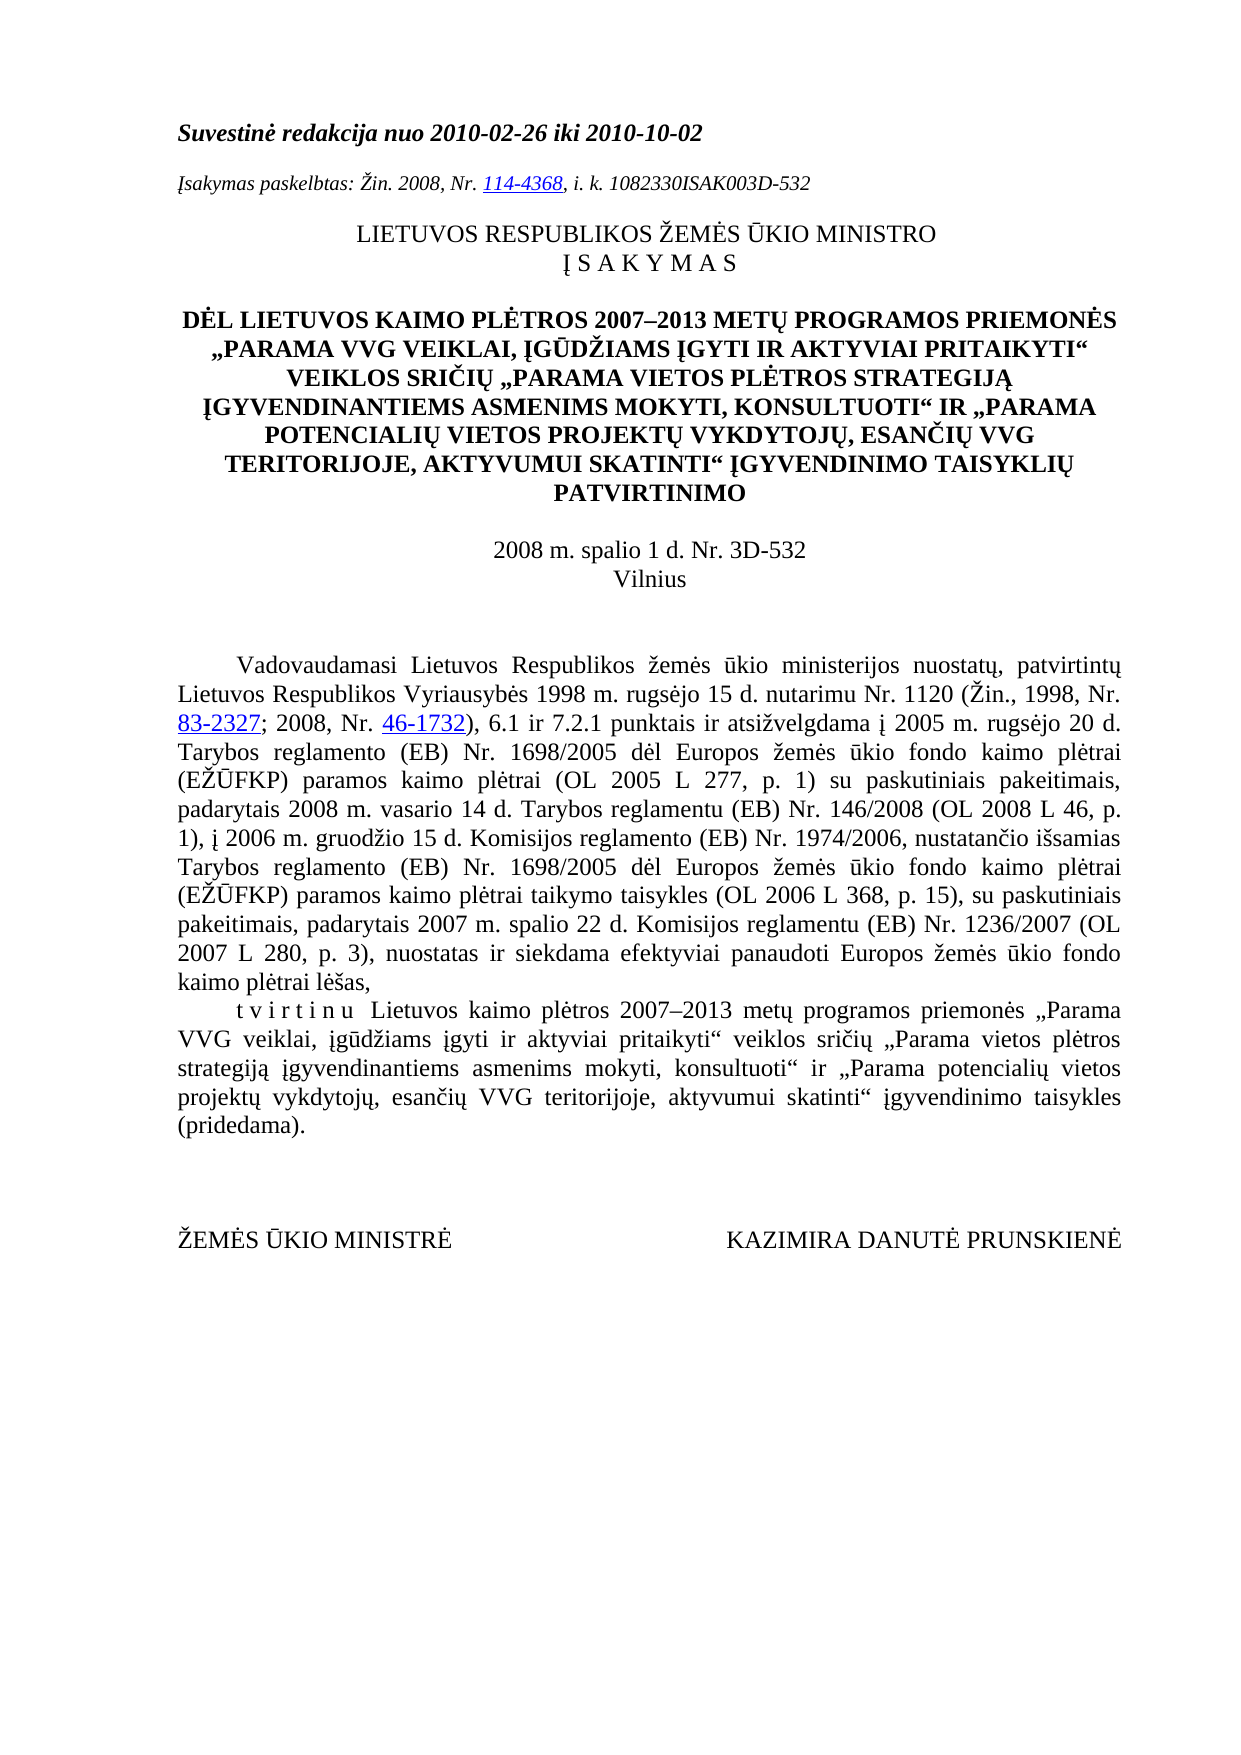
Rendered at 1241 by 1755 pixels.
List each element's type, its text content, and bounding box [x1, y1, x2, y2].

text LIETUVOS RESPUBLIKOS ŽEMĖS ŪKIO MINISTRO [177, 219, 1122, 248]
text 2008 m. spalio 1 d. Nr. 3D-532 [177, 535, 1122, 564]
text Įsakymas paskelbtas: Žin. 2008, Nr. 114-4368, i. k. 1082330ISAK003D-532 [177, 171, 1122, 195]
text ŽEMĖS ŪKIO MINISTRĖ KAZIMIRA DANUTĖ PRUNSKIENĖ [177, 1225, 1122, 1254]
text tvirtinu Lietuvos kaimo plėtros 2007–2013 metų programos priemonės „Parama VVG veiklai, įgūdžiams įgyti ir aktyviai pritaikyti“ veiklos sričių „Parama vietos plėtros strategiją įgyvendinantiems asmenims mokyti, konsultuoti“ ir „Parama potencialių vietos projektų vykdytojų, esančių VVG teritorijoje, aktyvumui skatinti“ įgyvendinimo taisykles (pridedama). [177, 995, 1122, 1139]
text Vilnius [177, 564, 1122, 593]
text ĮSAKYMAS [177, 248, 1122, 277]
text DĖL LIETUVOS KAIMO PLĖTROS 2007–2013 METŲ PROGRAMOS PRIEMONĖS „PARAMA VVG VEIKLAI, ĮGŪDŽIAMS ĮGYTI IR AKTYVIAI PRITAIKYTI“ VEIKLOS SRIČIŲ „PARAMA VIETOS PLĖTROS STRATEGIJĄ ĮGYVENDINANTIEMS ASMENIMS MOKYTI, KONSULTUOTI“ IR „PARAMA POTENCIALIŲ VIETOS PROJEKTŲ VYKDYTOJŲ, ESANČIŲ VVG TERITORIJOJE, AKTYVUMUI SKATINTI“ ĮGYVENDINIMO TAISYKLIŲ PATVIRTINIMO [177, 305, 1122, 507]
text Vadovaudamasi Lietuvos Respublikos žemės ūkio ministerijos nuostatų, patvirtintų Lietuvos Respublikos Vyriausybės 1998 m. rugsėjo 15 d. nutarimu Nr. 1120 (Žin., 1998, Nr. 83-2327; 2008, Nr. 46-1732), 6.1 ir 7.2.1 punktais ir atsižvelgdama į 2005 m. rugsėjo 20 d. Tarybos reglamento (EB) Nr. 1698/2005 dėl Europos žemės ūkio fondo kaimo plėtrai (EŽŪFKP) paramos kaimo plėtrai (OL 2005 L 277, p. 1) su paskutiniais pakeitimais, padarytais 2008 m. vasario 14 d. Tarybos reglamentu (EB) Nr. 146/2008 (OL 2008 L 46, p. 1), į 2006 m. gruodžio 15 d. Komisijos reglamento (EB) Nr. 1974/2006, nustatančio išsamias Tarybos reglamento (EB) Nr. 1698/2005 dėl Europos žemės ūkio fondo kaimo plėtrai (EŽŪFKP) paramos kaimo plėtrai taikymo taisykles (OL 2006 L 368, p. 15), su paskutiniais pakeitimais, padarytais 2007 m. spalio 22 d. Komisijos reglamentu (EB) Nr. 1236/2007 (OL 2007 L 280, p. 3), nuostatas ir siekdama efektyviai panaudoti Europos žemės ūkio fondo kaimo plėtrai lėšas, [177, 650, 1122, 995]
text Suvestinė redakcija nuo 2010-02-26 iki 2010-10-02 [177, 118, 1122, 147]
